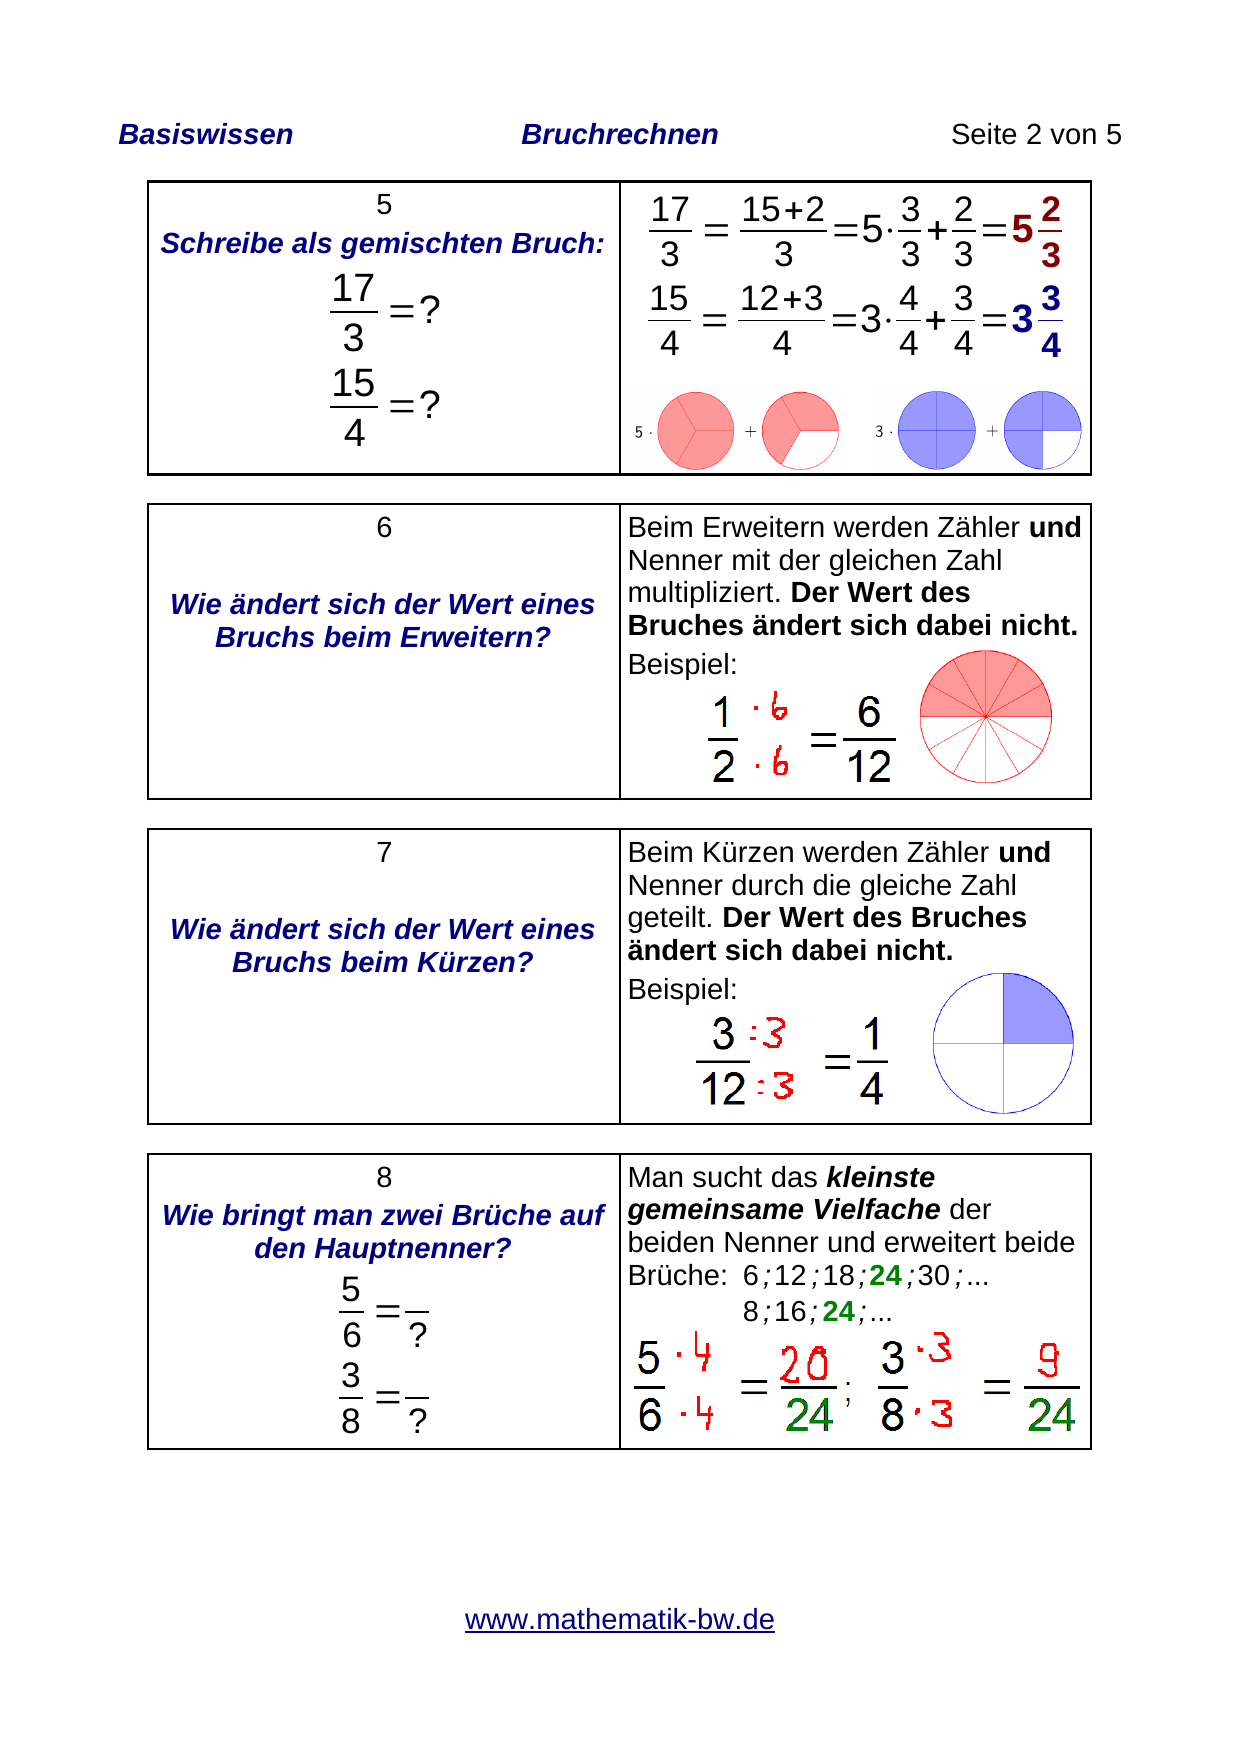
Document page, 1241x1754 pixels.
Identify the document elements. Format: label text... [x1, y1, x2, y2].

table_cell [619, 476, 1092, 503]
picture [925, 969, 1081, 1118]
table_header [621, 183, 1090, 472]
picture [699, 680, 906, 791]
picture [627, 1327, 1084, 1440]
table_cell [147, 800, 619, 828]
table_cell Beim Kürzen werden Zähler und Nenner durch die gleiche Zahl geteilt. Der Wert des Bruches ändert sich dabei nicht. Beispiel: [621, 830, 1090, 1123]
table_header 5 Schreibe als gemischten Bruch: [149, 183, 619, 473]
picture [627, 389, 843, 473]
table_cell 7 Wie ändert sich der Wert eines Bruchs beim Kürzen? [149, 830, 619, 1123]
table_cell Man sucht das kleinste gemeinsame Vielfache der beiden Nenner und erweitert beide Brüche: [621, 1155, 1090, 1448]
table_cell [147, 476, 619, 503]
table_cell [619, 800, 1092, 828]
picture [911, 645, 1066, 790]
table_cell 6 Wie ändert sich der Wert eines Bruchs beim Erweitern? [149, 505, 619, 798]
table_cell 8 Wie bringt man zwei Brüche auf den Hauptnenner? [149, 1155, 619, 1448]
table_cell [619, 1125, 1092, 1153]
picture [685, 1005, 900, 1116]
table_cell Beim Erweitern werden Zähler und Nenner mit der gleichen Zahl multipliziert. Der Wert des Bruches ändert sich dabei nicht. Beispiel: [621, 505, 1090, 798]
picture [873, 386, 1085, 473]
table_cell [147, 1125, 619, 1153]
